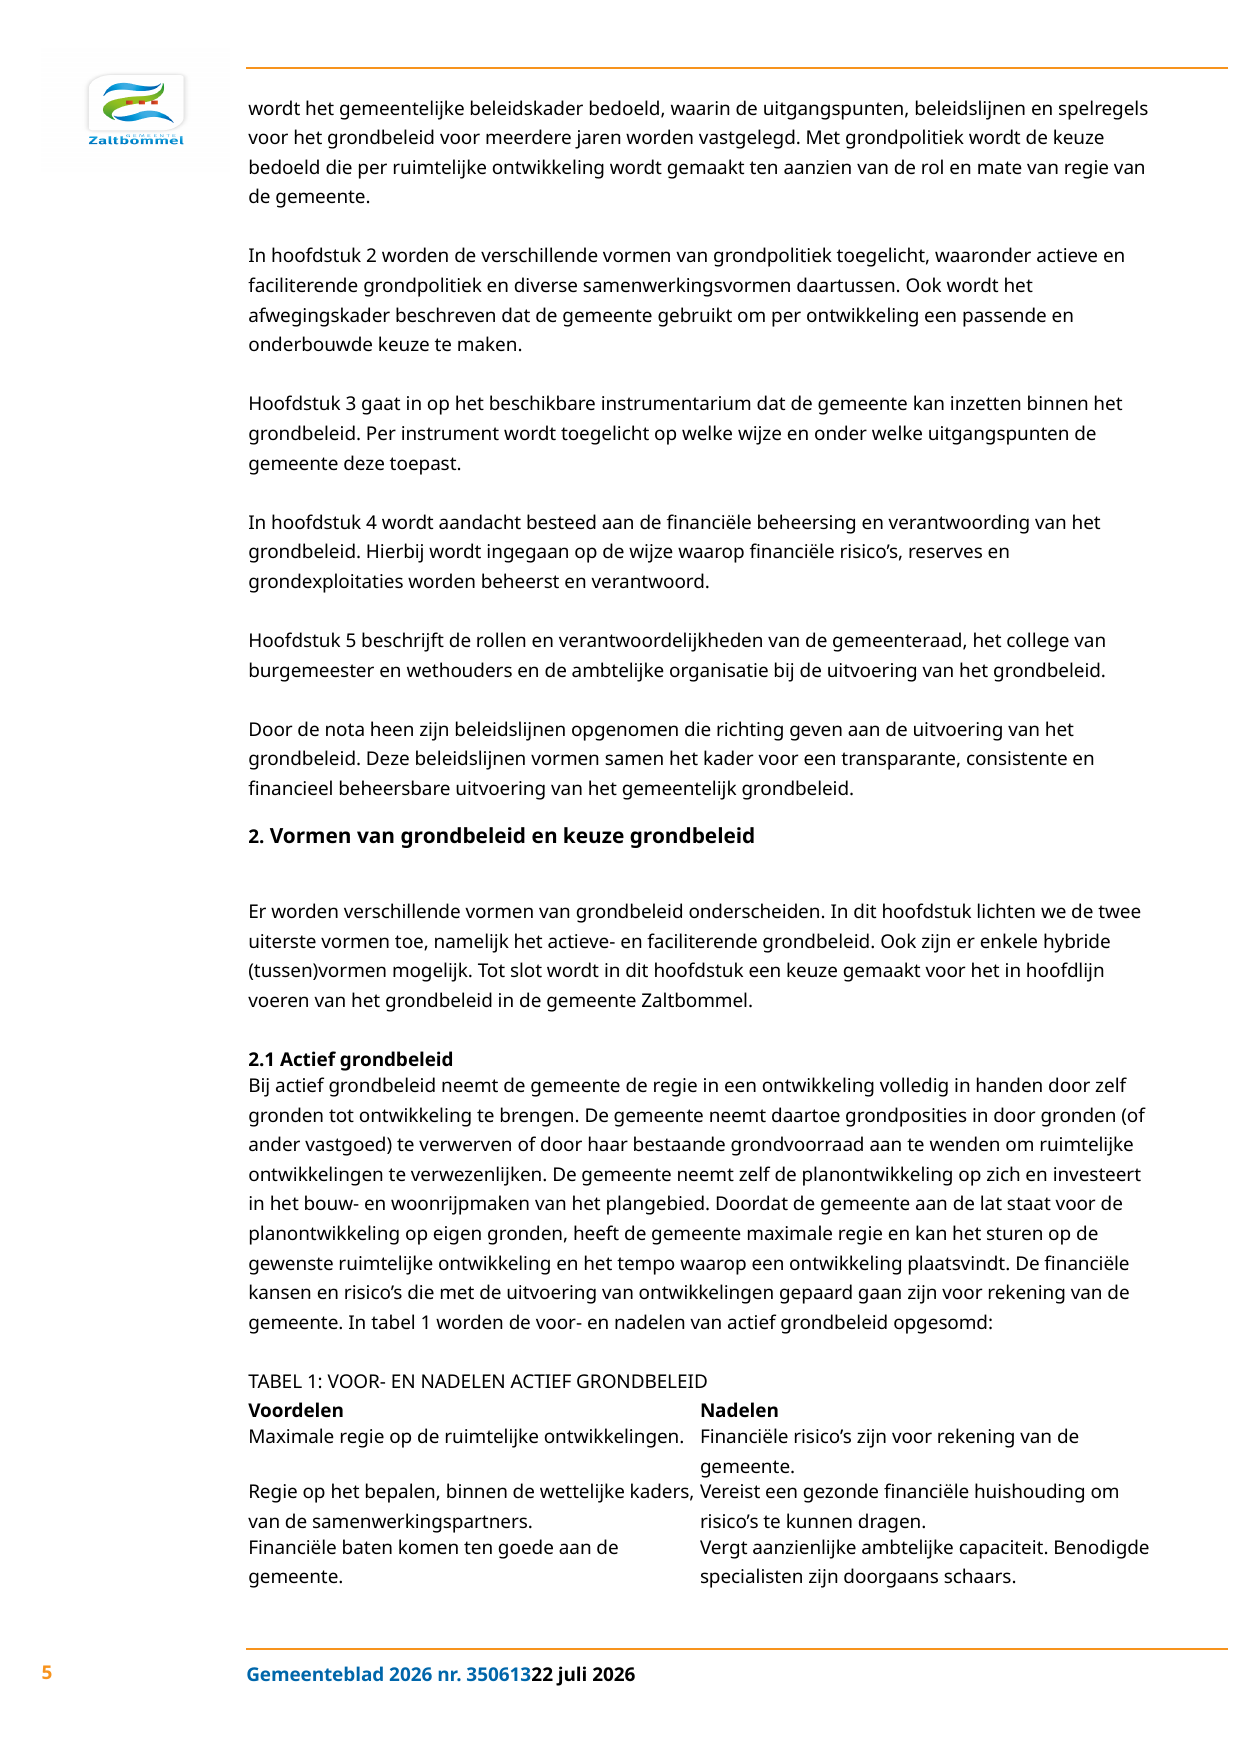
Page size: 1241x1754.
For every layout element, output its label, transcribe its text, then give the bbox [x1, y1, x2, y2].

table_cell Vergt aanzienlijke ambtelijke capaciteit. Benodigde specialisten zijn doorgaans schaars. [700, 1534, 1152, 1589]
table_cell Regie op het bepalen, binnen de wettelijke kaders, van de samenwerkingspartners. [248, 1479, 700, 1534]
text wordt het gemeentelijke beleidskader bedoeld, waarin de uitgangspunten, beleidslijnen en spelregels voor het grondbeleid voor meerdere jaren worden vastgelegd. Met grondpolitiek wordt de keuze bedoeld die per ruimtelijke ontwikkeling wordt gemaakt ten aanzien van de rol en mate van regie van de gemeente. [248, 95, 1152, 209]
text Hoofdstuk 3 gaat in op het beschikbare instrumentarium dat de gemeente kan inzetten binnen het grondbeleid. Per instrument wordt toegelicht op welke wijze en onder welke uitgangspunten de gemeente deze toepast. [248, 391, 1152, 476]
table_cell Vereist een gezonde financiële huishouding om risico’s te kunnen dragen. [700, 1479, 1152, 1534]
table_header Nadelen [700, 1398, 1152, 1423]
text 2. Vormen van grondbeleid en keuze grondbeleid [248, 821, 1152, 849]
picture [41, 47, 231, 172]
text Er worden verschillende vormen van grondbeleid onderscheiden. In dit hoofdstuk lichten we de twee uiterste vormen toe, namelijk het actieve- en faciliterende grondbeleid. Ook zijn er enkele hybride (tussen)vormen mogelijk. Tot slot wordt in dit hoofdstuk een keuze gemaakt voor het in hoofdlijn voeren van het grondbeleid in de gemeente Zaltbommel. [248, 898, 1152, 1013]
text Hoofdstuk 5 beschrijft de rollen en verantwoordelijkheden van de gemeenteraad, het college van burgemeester en wethouders en de ambtelijke organisatie bij de uitvoering van het grondbeleid. [248, 627, 1152, 683]
text In hoofdstuk 4 wordt aandacht besteed aan de financiële beheersing en verantwoording van het grondbeleid. Hierbij wordt ingegaan op de wijze waarop financiële risico’s, reserves en grondexploitaties worden beheerst en verantwoord. [248, 509, 1152, 594]
table_cell Financiële risico’s zijn voor rekening van de gemeente. [700, 1424, 1152, 1479]
text TABEL 1: VOOR- EN NADELEN ACTIEF GRONDBELEID [248, 1368, 1152, 1394]
table_header Voordelen [248, 1398, 700, 1423]
text 2.1 Actief grondbeleid [248, 1046, 1152, 1072]
text Bij actief grondbeleid neemt de gemeente de regie in een ontwikkeling volledig in handen door zelf gronden tot ontwikkeling te brengen. De gemeente neemt daartoe grondposities in door gronden (of ander vastgoed) te verwerven of door haar bestaande grondvoorraad aan te wenden om ruimtelijke ontwikkelingen te verwezenlijken. De gemeente neemt zelf de planontwikkeling op zich en investeert in het bouw- en woonrijpmaken van het plangebied. Doordat de gemeente aan de lat staat voor de planontwikkeling op eigen gronden, heeft de gemeente maximale regie en kan het sturen op de gewenste ruimtelijke ontwikkeling en het tempo waarop een ontwikkeling plaatsvindt. De financiële kansen en risico’s die met de uitvoering van ontwikkelingen gepaard gaan zijn voor rekening van de gemeente. In tabel 1 worden de voor- en nadelen van actief grondbeleid opgesomd: [248, 1072, 1152, 1334]
text Door de nota heen zijn beleidslijnen opgenomen die richting geven aan de uitvoering van het grondbeleid. Deze beleidslijnen vormen samen het kader voor een transparante, consistente en financieel beheersbare uitvoering van het gemeentelijk grondbeleid. [248, 716, 1152, 801]
table_cell Maximale regie op de ruimtelijke ontwikkelingen. [248, 1424, 700, 1479]
table_cell Financiële baten komen ten goede aan de gemeente. [248, 1534, 700, 1589]
text In hoofdstuk 2 worden de verschillende vormen van grondpolitiek toegelicht, waaronder actieve en faciliterende grondpolitiek en diverse samenwerkingsvormen daartussen. Ook wordt het afwegingskader beschreven dat de gemeente gebruikt om per ontwikkeling een passende en onderbouwde keuze te maken. [248, 243, 1152, 357]
